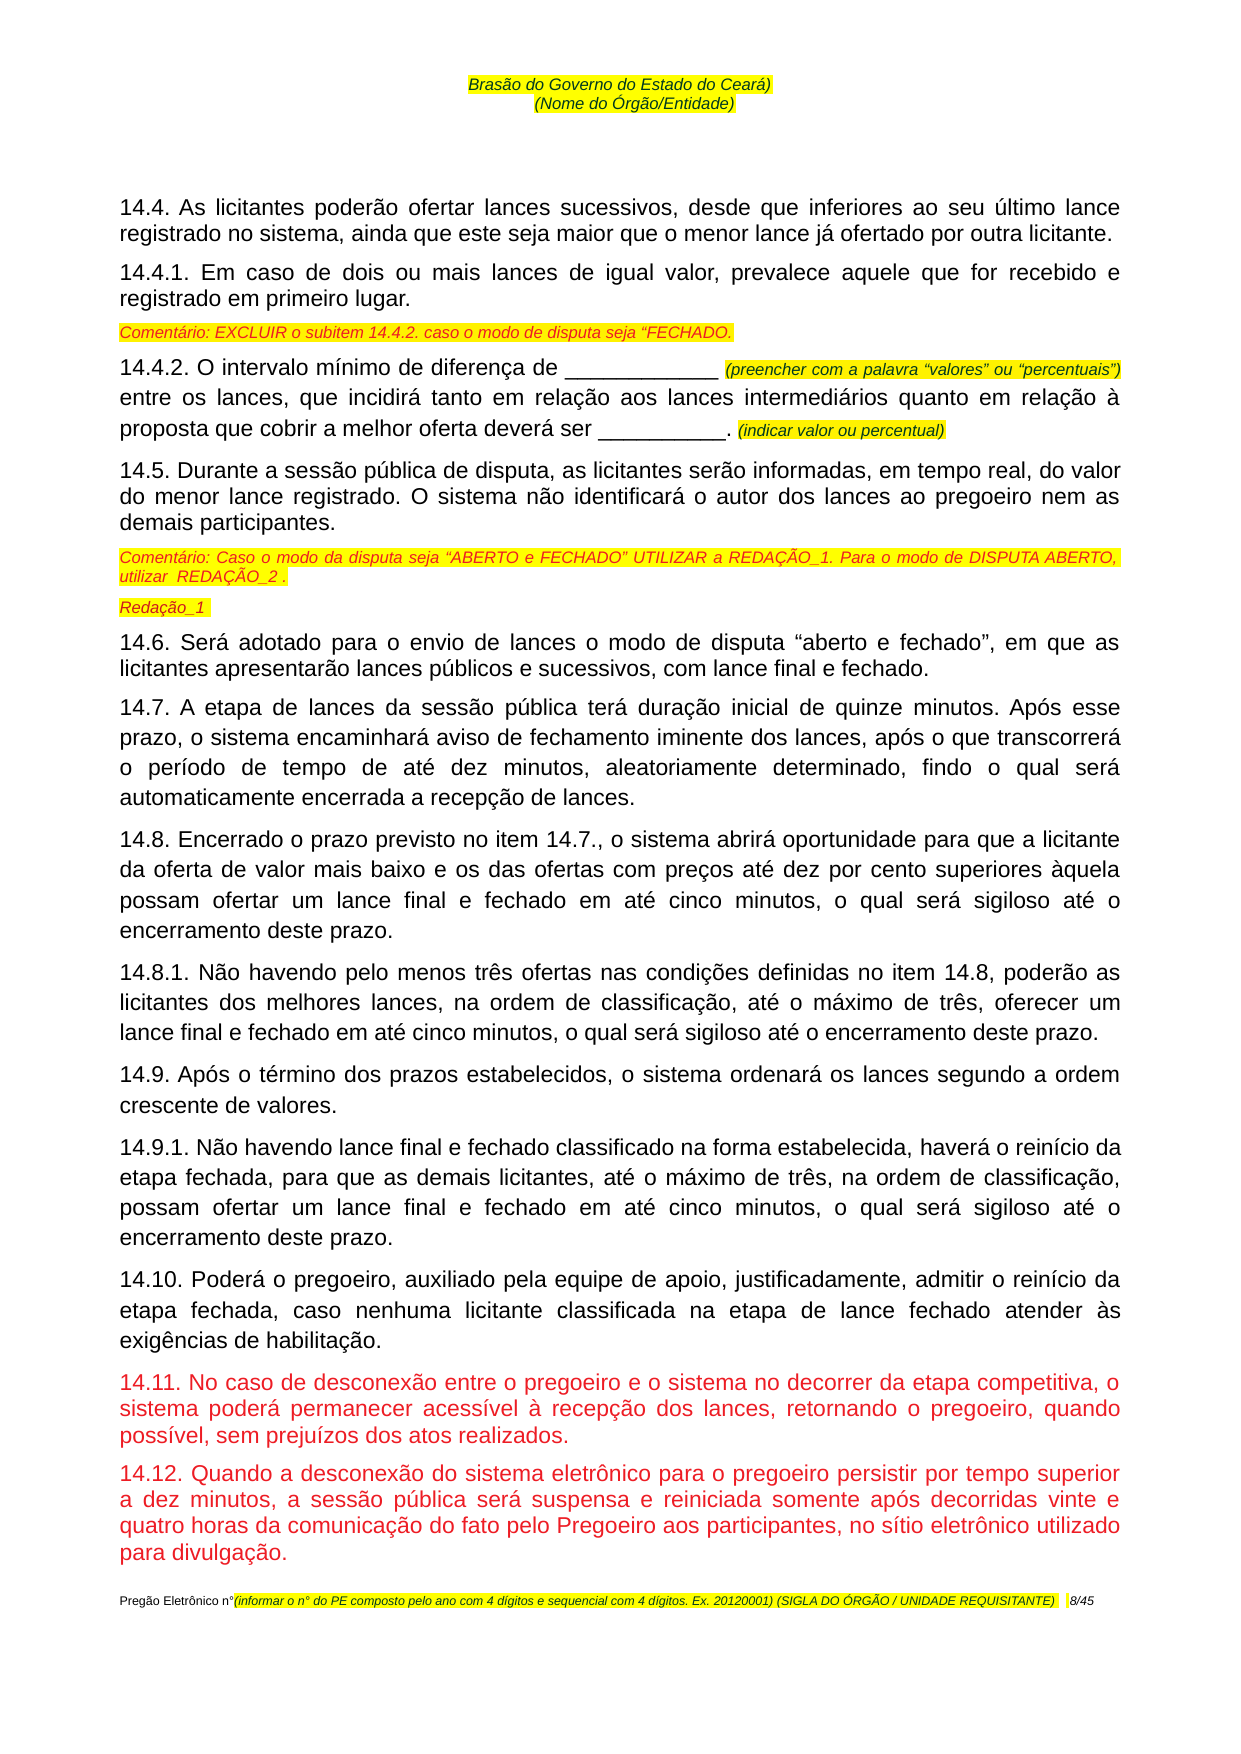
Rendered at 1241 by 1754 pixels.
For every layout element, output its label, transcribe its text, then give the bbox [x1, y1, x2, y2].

text 14.8.1. Não havendo pelo menos três ofertas nas condições definidas no item 14.8, poderão as licitantes dos melhores lances, na ordem de classificação, até o máximo de três, oferecer um lance final e fechado em até cinco minutos, o qual será sigiloso até o encerramento deste prazo. [119, 959, 1121, 1046]
text 14.4. As licitantes poderão ofertar lances sucessivos, desde que inferiores ao seu último lance registrado no sistema, ainda que este seja maior que o menor lance já ofertado por outra licitante. [119, 194, 1121, 247]
text 14.9. Após o término dos prazos estabelecidos, o sistema ordenará os lances segundo a ordem crescente de valores. [119, 1061, 1121, 1118]
text 14.11. No caso de desconexão entre o pregoeiro e o sistema no decorrer da etapa competitiva, o sistema poderá permanecer acessível à recepção dos lances, retornando o pregoeiro, quando possível, sem prejuízos dos atos realizados. [119, 1369, 1121, 1448]
text 14.10. Poderá o pregoeiro, auxiliado pela equipe de apoio, justificadamente, admitir o reinício da etapa fechada, caso nenhuma licitante classificada na etapa de lance fechado atender às exigências de habilitação. [119, 1266, 1121, 1353]
text 14.8. Encerrado o prazo previsto no item 14.7., o sistema abrirá oportunidade para que a licitante da oferta de valor mais baixo e os das ofertas com preços até dez por cento superiores àquela possam ofertar um lance final e fechado em até cinco minutos, o qual será sigiloso até o encerramento deste prazo. [119, 826, 1121, 943]
text Comentário: EXCLUIR o subitem 14.4.2. caso o modo de disputa seja “FECHADO. [119, 323, 1121, 342]
text 14.6. Será adotado para o envio de lances o modo de disputa “aberto e fechado”, em que as licitantes apresentarão lances públicos e sucessivos, com lance final e fechado. [119, 629, 1121, 682]
text 14.4.1. Em caso de dois ou mais lances de igual valor, prevalece aquele que for recebido e registrado em primeiro lugar. [119, 258, 1121, 311]
text 14.5. Durante a sessão pública de disputa, as licitantes serão informadas, em tempo real, do valor do menor lance registrado. O sistema não identificará o autor dos lances ao pregoeiro nem as demais participantes. [119, 457, 1121, 536]
text 14.9.1. Não havendo lance final e fechado classificado na forma estabelecida, haverá o reinício da etapa fechada, para que as demais licitantes, até o máximo de três, na ordem de classificação, possam ofertar um lance final e fechado em até cinco minutos, o qual será sigiloso até o encerramento deste prazo. [119, 1134, 1121, 1251]
text Comentário: Caso o modo da disputa seja “ABERTO e FECHADO” UTILIZAR a REDAÇÃO_1. Para o modo de DISPUTA ABERTO, utilizar REDAÇÃO_2 . [119, 548, 1121, 586]
text Redação_1 [119, 598, 1121, 617]
list 14.4.2. O intervalo mínimo de diferença de ____________ (preencher com a palavra “valores” ou “percentuais”) entre os lances, que incidirá tanto em relação aos lances intermediários quanto em relação à proposta que cobrir a melhor oferta deverá ser __________. (indicar valor ou percentual) [119, 354, 1121, 441]
text 14.7. A etapa de lances da sessão pública terá duração inicial de quinze minutos. Após esse prazo, o sistema encaminhará aviso de fechamento iminente dos lances, após o que transcorrerá o período de tempo de até dez minutos, aleatoriamente determinado, findo o qual será automaticamente encerrada a recepção de lances. [119, 693, 1121, 810]
text 14.12. Quando a desconexão do sistema eletrônico para o pregoeiro persistir por tempo superior a dez minutos, a sessão pública será suspensa e reiniciada somente após decorridas vinte e quatro horas da comunicação do fato pelo Pregoeiro aos participantes, no sítio eletrônico utilizado para divulgação. [119, 1460, 1121, 1565]
